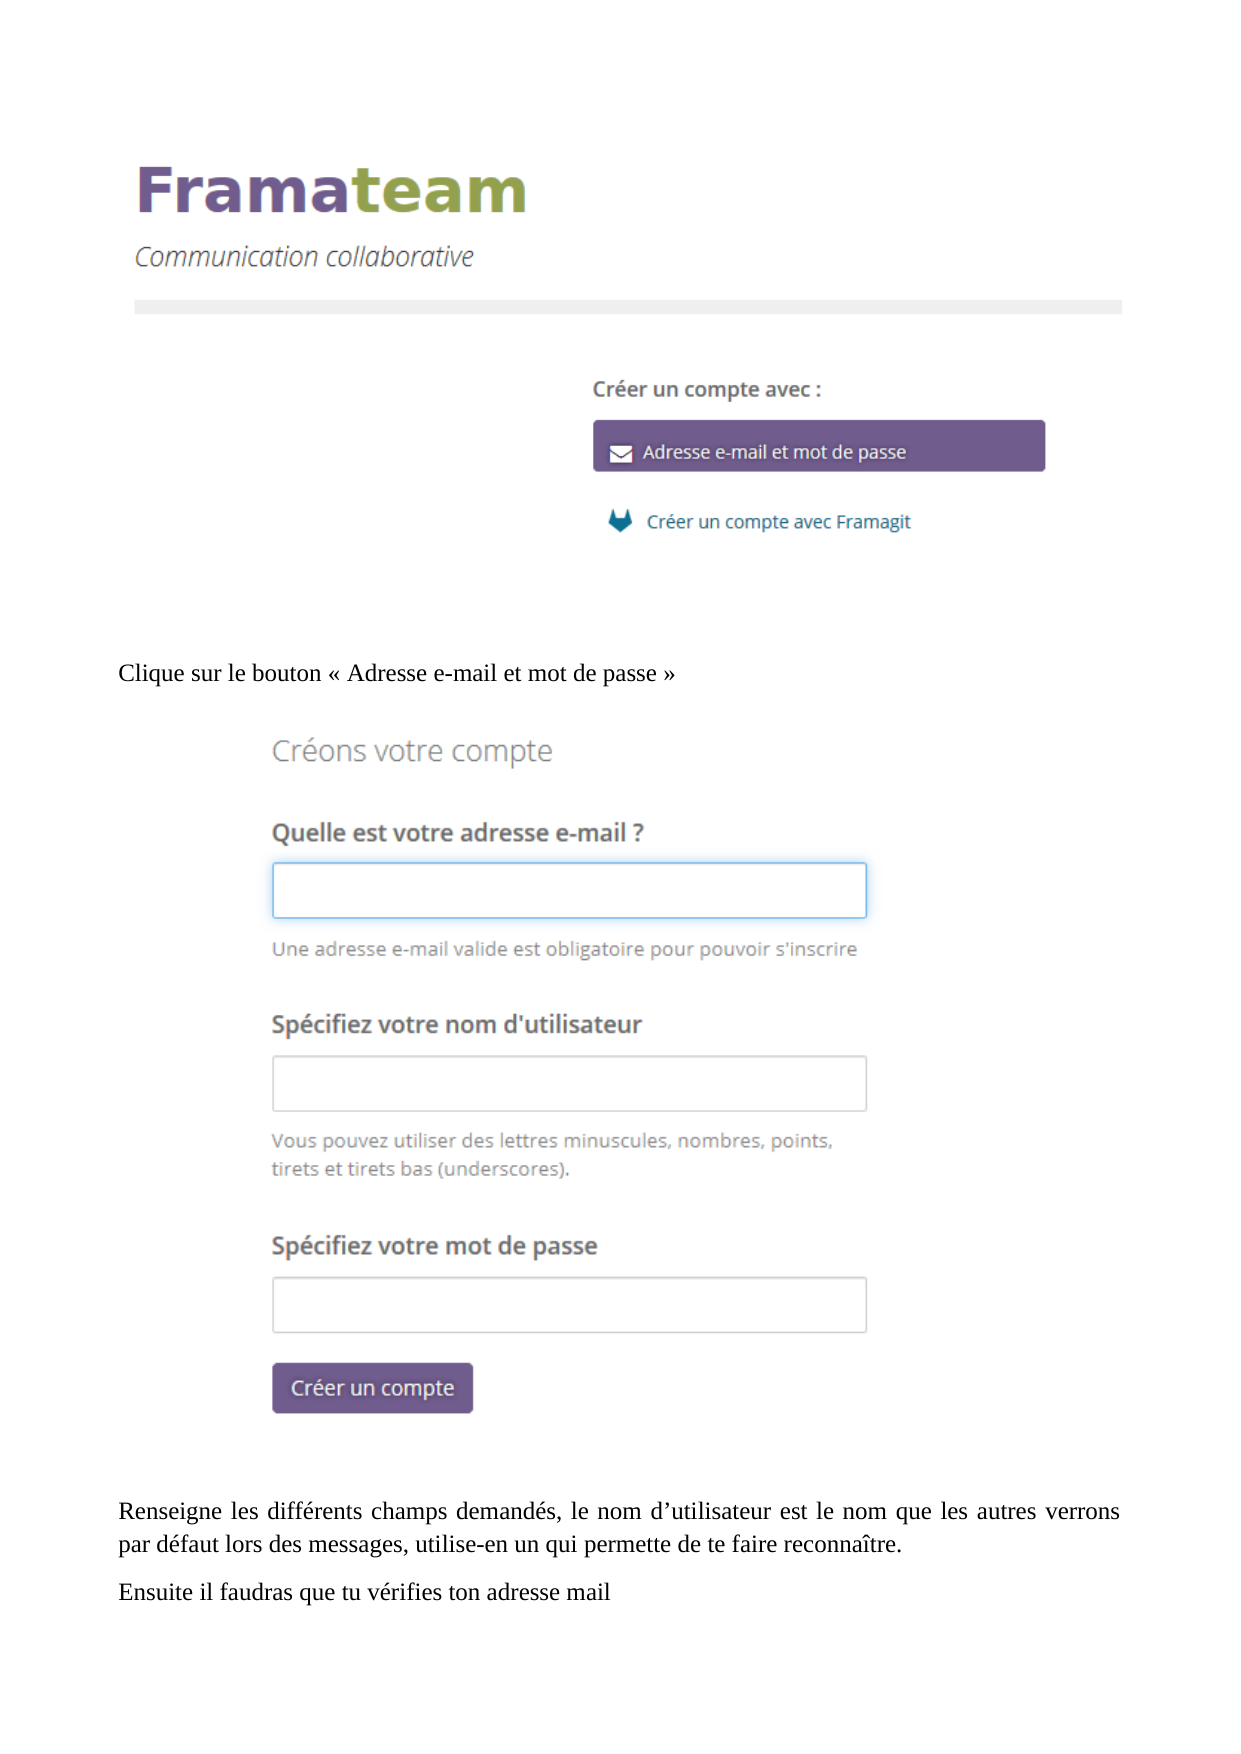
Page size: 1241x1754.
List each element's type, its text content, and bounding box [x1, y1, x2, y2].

picture [118, 705, 1123, 1445]
picture [118, 118, 1123, 606]
text Renseigne les différents champs demandés, le nom d’utilisateur est le nom que les autres verrons par défaut lors des messages, utilise-en un qui permette de te faire reconnaître. [118, 1496, 1122, 1558]
text Clique sur le bouton « Adresse e-mail et mot de passe » [118, 658, 1122, 686]
text Ensuite il faudras que tu vérifies ton adresse mail [118, 1577, 1122, 1606]
